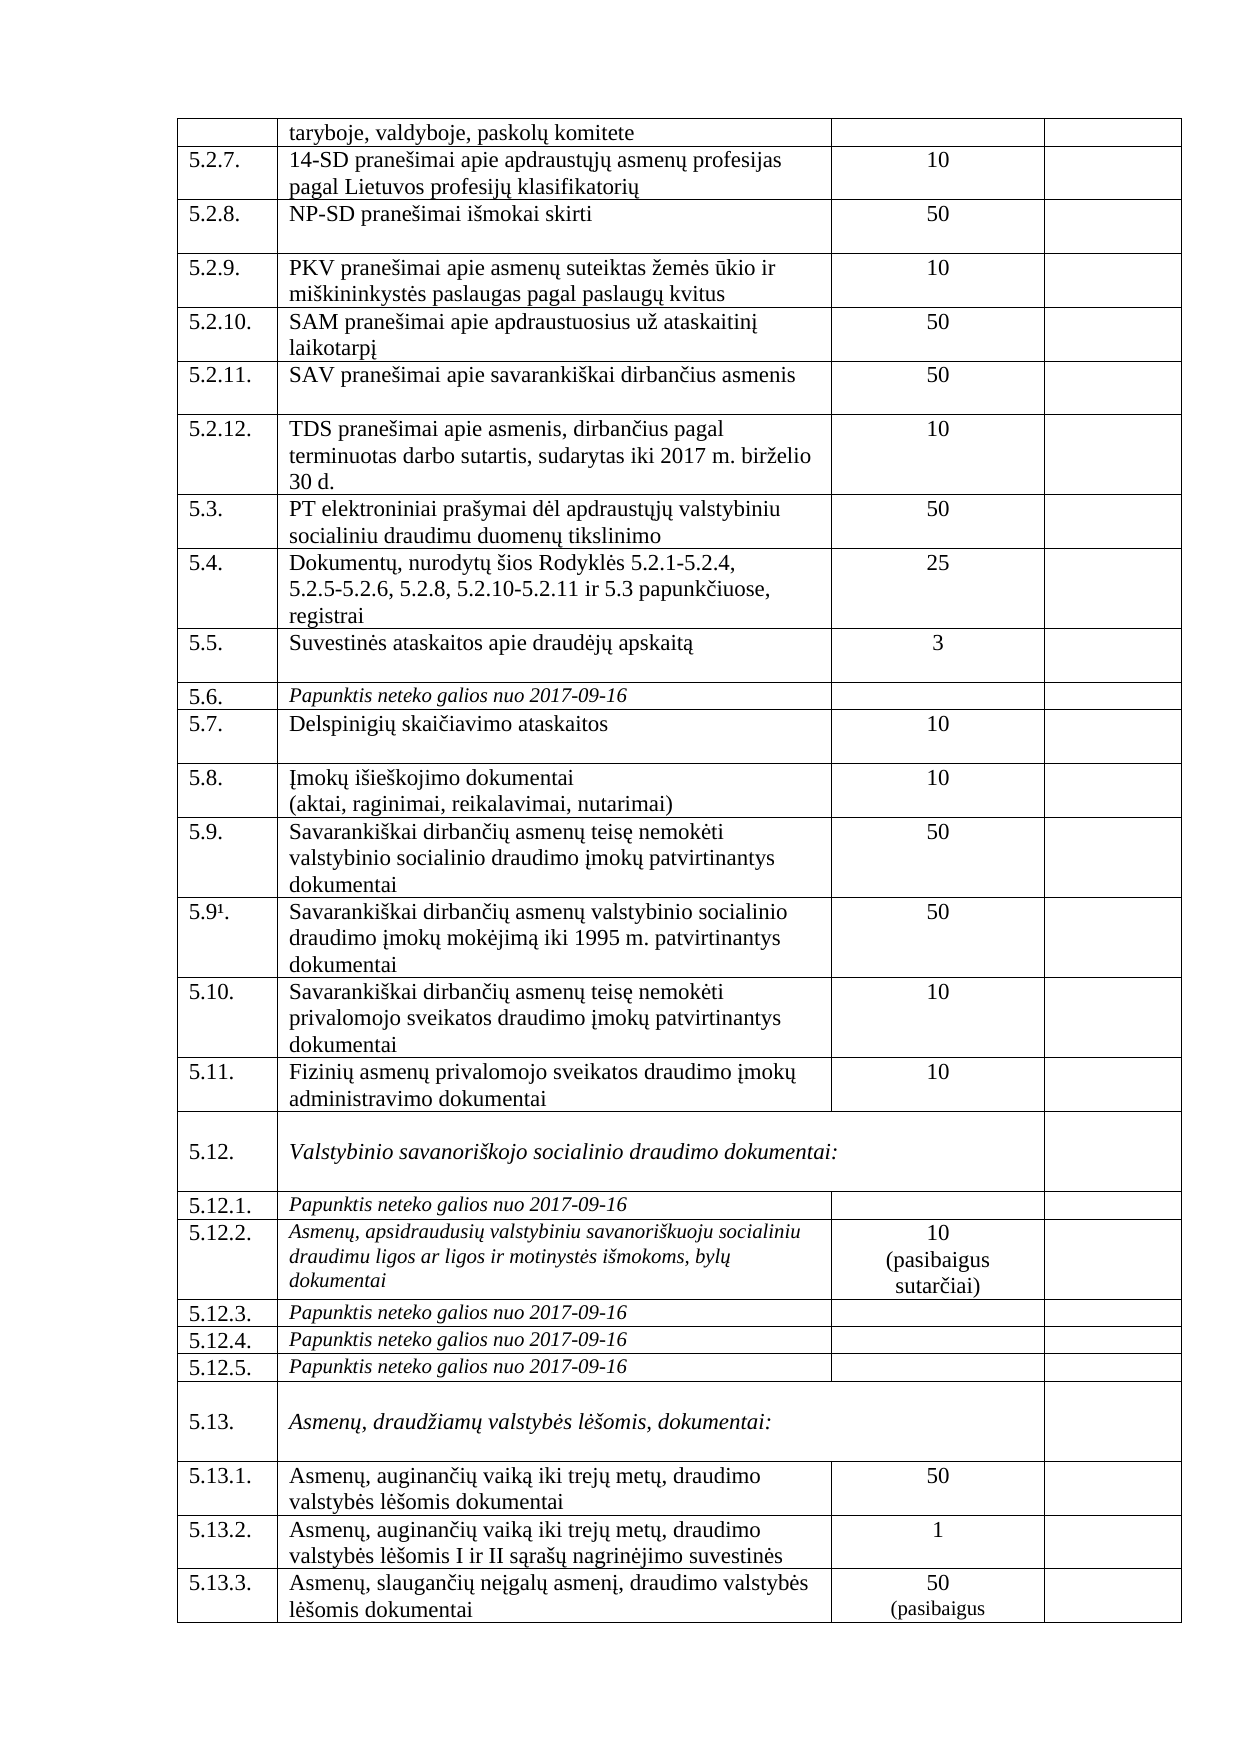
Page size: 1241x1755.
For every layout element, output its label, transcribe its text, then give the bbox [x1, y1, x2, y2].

table_cell [1045, 629, 1181, 682]
table_cell [1045, 1058, 1181, 1111]
table_cell [832, 683, 1044, 709]
table_cell [1045, 818, 1181, 897]
table_cell 5.12.4. [178, 1327, 277, 1353]
table_cell 5.2.8. [178, 200, 277, 253]
table_cell 5.9. [178, 818, 277, 897]
table_cell Suvestinės ataskaitos apie draudėjų apskaitą [278, 629, 831, 682]
table_cell Asmenų, auginančių vaiką iki trejų metų, draudimo valstybės lėšomis I ir II sąrašų nagrinėjimo suvestinės [278, 1516, 831, 1568]
table_cell [1045, 1327, 1181, 1353]
table_cell [832, 119, 1044, 146]
table_cell [1045, 415, 1181, 494]
table_cell 5.12.1. [178, 1192, 277, 1218]
table_cell 5.9¹. [178, 898, 277, 977]
table_cell 5.6. [178, 683, 277, 709]
table_cell 10 [832, 415, 1044, 494]
table_cell 14-SD pranešimai apie apdraustųjų asmenų profesijas pagal Lietuvos profesijų klasifikatorių [278, 147, 831, 199]
table_cell 50 [832, 818, 1044, 897]
table_cell Dokumentų, nurodytų šios Rodyklės 5.2.1-5.2.4, 5.2.5-5.2.6, 5.2.8, 5.2.10-5.2.11 ir 5.3 papunkčiuose, registrai [278, 549, 831, 628]
table_cell 50 [832, 898, 1044, 977]
table_cell Asmenų, apsidraudusių valstybiniu savanoriškuoju socialiniu draudimu ligos ar ligos ir motinystės išmokoms, bylų dokumentai [278, 1220, 831, 1298]
table_cell 5.12.2. [178, 1220, 277, 1298]
table_cell [832, 1327, 1044, 1353]
table_cell [1045, 119, 1181, 146]
table_cell [1045, 978, 1181, 1057]
table_cell 5.13.1. [178, 1462, 277, 1514]
table_cell 1 [832, 1516, 1044, 1568]
table_cell 50 [832, 362, 1044, 414]
table_cell SAM pranešimai apie apdraustuosius už ataskaitinį laikotarpį [278, 308, 831, 361]
table_cell [1045, 898, 1181, 977]
table_cell 5.8. [178, 764, 277, 817]
table_cell [1045, 254, 1181, 307]
table_cell Delspinigių skaičiavimo ataskaitos [278, 710, 831, 763]
table_cell [1045, 1569, 1181, 1622]
table_cell Papunktis neteko galios nuo 2017-09-16 [278, 683, 831, 709]
table_cell [1045, 1462, 1181, 1514]
table_cell Įmokų išieškojimo dokumentai (aktai, raginimai, reikalavimai, nutarimai) [278, 764, 831, 817]
table_cell 5.13.3. [178, 1569, 277, 1622]
table_cell [1045, 1300, 1181, 1326]
table_cell 5.2.9. [178, 254, 277, 307]
table_cell PKV pranešimai apie asmenų suteiktas žemės ūkio ir miškininkystės paslaugas pagal paslaugų kvitus [278, 254, 831, 307]
table_cell Savarankiškai dirbančių asmenų teisę nemokėti privalomojo sveikatos draudimo įmokų patvirtinantys dokumentai [278, 978, 831, 1057]
table_cell [1045, 764, 1181, 817]
table_cell [1045, 683, 1181, 709]
table_cell [832, 1300, 1044, 1326]
table_cell [1045, 200, 1181, 253]
table_cell [1045, 1192, 1181, 1218]
table_cell [832, 1354, 1044, 1381]
table_cell Asmenų, draudžiamų valstybės lėšomis, dokumentai: [278, 1382, 1044, 1461]
table_cell 5.2.7. [178, 147, 277, 199]
table_cell [832, 1192, 1044, 1218]
table_cell 5.5. [178, 629, 277, 682]
table_cell Papunktis neteko galios nuo 2017-09-16 [278, 1192, 831, 1218]
table_cell 50 (pasibaigus [832, 1569, 1044, 1622]
table_cell 5.2.10. [178, 308, 277, 361]
table_cell [1045, 147, 1181, 199]
table_cell 5.11. [178, 1058, 277, 1111]
table_cell 5.12.3. [178, 1300, 277, 1326]
table_cell [1045, 1354, 1181, 1381]
table_cell [1045, 362, 1181, 414]
table_cell 50 [832, 308, 1044, 361]
table_cell SAV pranešimai apie savarankiškai dirbančius asmenis [278, 362, 831, 414]
table_cell [1045, 1112, 1181, 1191]
table_cell 50 [832, 200, 1044, 253]
table_cell [1045, 1382, 1181, 1461]
table_cell Papunktis neteko galios nuo 2017-09-16 [278, 1300, 831, 1326]
table_cell Fizinių asmenų privalomojo sveikatos draudimo įmokų administravimo dokumentai [278, 1058, 831, 1111]
table_cell 10 [832, 147, 1044, 199]
table_cell [178, 119, 277, 146]
table_cell 10 [832, 710, 1044, 763]
table_cell 10 [832, 254, 1044, 307]
table_cell 5.13.2. [178, 1516, 277, 1568]
table_cell Savarankiškai dirbančių asmenų teisę nemokėti valstybinio socialinio draudimo įmokų patvirtinantys dokumentai [278, 818, 831, 897]
table_cell 5.10. [178, 978, 277, 1057]
table_cell [1045, 1220, 1181, 1298]
table_cell [1045, 308, 1181, 361]
table_cell [1045, 1516, 1181, 1568]
table_cell 5.7. [178, 710, 277, 763]
table_cell [1045, 710, 1181, 763]
table_cell 5.3. [178, 495, 277, 548]
table_cell 5.2.11. [178, 362, 277, 414]
table_cell 50 [832, 1462, 1044, 1514]
table_cell 5.12. [178, 1112, 277, 1191]
table_cell PT elektroniniai prašymai dėl apdraustųjų valstybiniu socialiniu draudimu duomenų tikslinimo [278, 495, 831, 548]
table_cell Valstybinio savanoriškojo socialinio draudimo dokumentai: [278, 1112, 1044, 1191]
table_cell Papunktis neteko galios nuo 2017-09-16 [278, 1327, 831, 1353]
table_cell 50 [832, 495, 1044, 548]
table_cell 3 [832, 629, 1044, 682]
table_cell [1045, 549, 1181, 628]
table_cell Savarankiškai dirbančių asmenų valstybinio socialinio draudimo įmokų mokėjimą iki 1995 m. patvirtinantys dokumentai [278, 898, 831, 977]
table_cell 5.13. [178, 1382, 277, 1461]
table_cell Papunktis neteko galios nuo 2017-09-16 [278, 1354, 831, 1381]
table_cell 5.12.5. [178, 1354, 277, 1381]
table_cell 10 [832, 1058, 1044, 1111]
table_cell NP-SD pranešimai išmokai skirti [278, 200, 831, 253]
table_cell [1045, 495, 1181, 548]
table_cell 10 [832, 978, 1044, 1057]
table_cell 10 (pasibaigus sutarčiai) [832, 1220, 1044, 1298]
table_cell Asmenų, slaugančių neįgalų asmenį, draudimo valstybės lėšomis dokumentai [278, 1569, 831, 1622]
table_cell taryboje, valdyboje, paskolų komitete [278, 119, 831, 146]
table_cell TDS pranešimai apie asmenis, dirbančius pagal terminuotas darbo sutartis, sudarytas iki 2017 m. birželio 30 d. [278, 415, 831, 494]
table_cell 5.2.12. [178, 415, 277, 494]
table_cell Asmenų, auginančių vaiką iki trejų metų, draudimo valstybės lėšomis dokumentai [278, 1462, 831, 1514]
table_cell 10 [832, 764, 1044, 817]
table_cell 25 [832, 549, 1044, 628]
table_cell 5.4. [178, 549, 277, 628]
